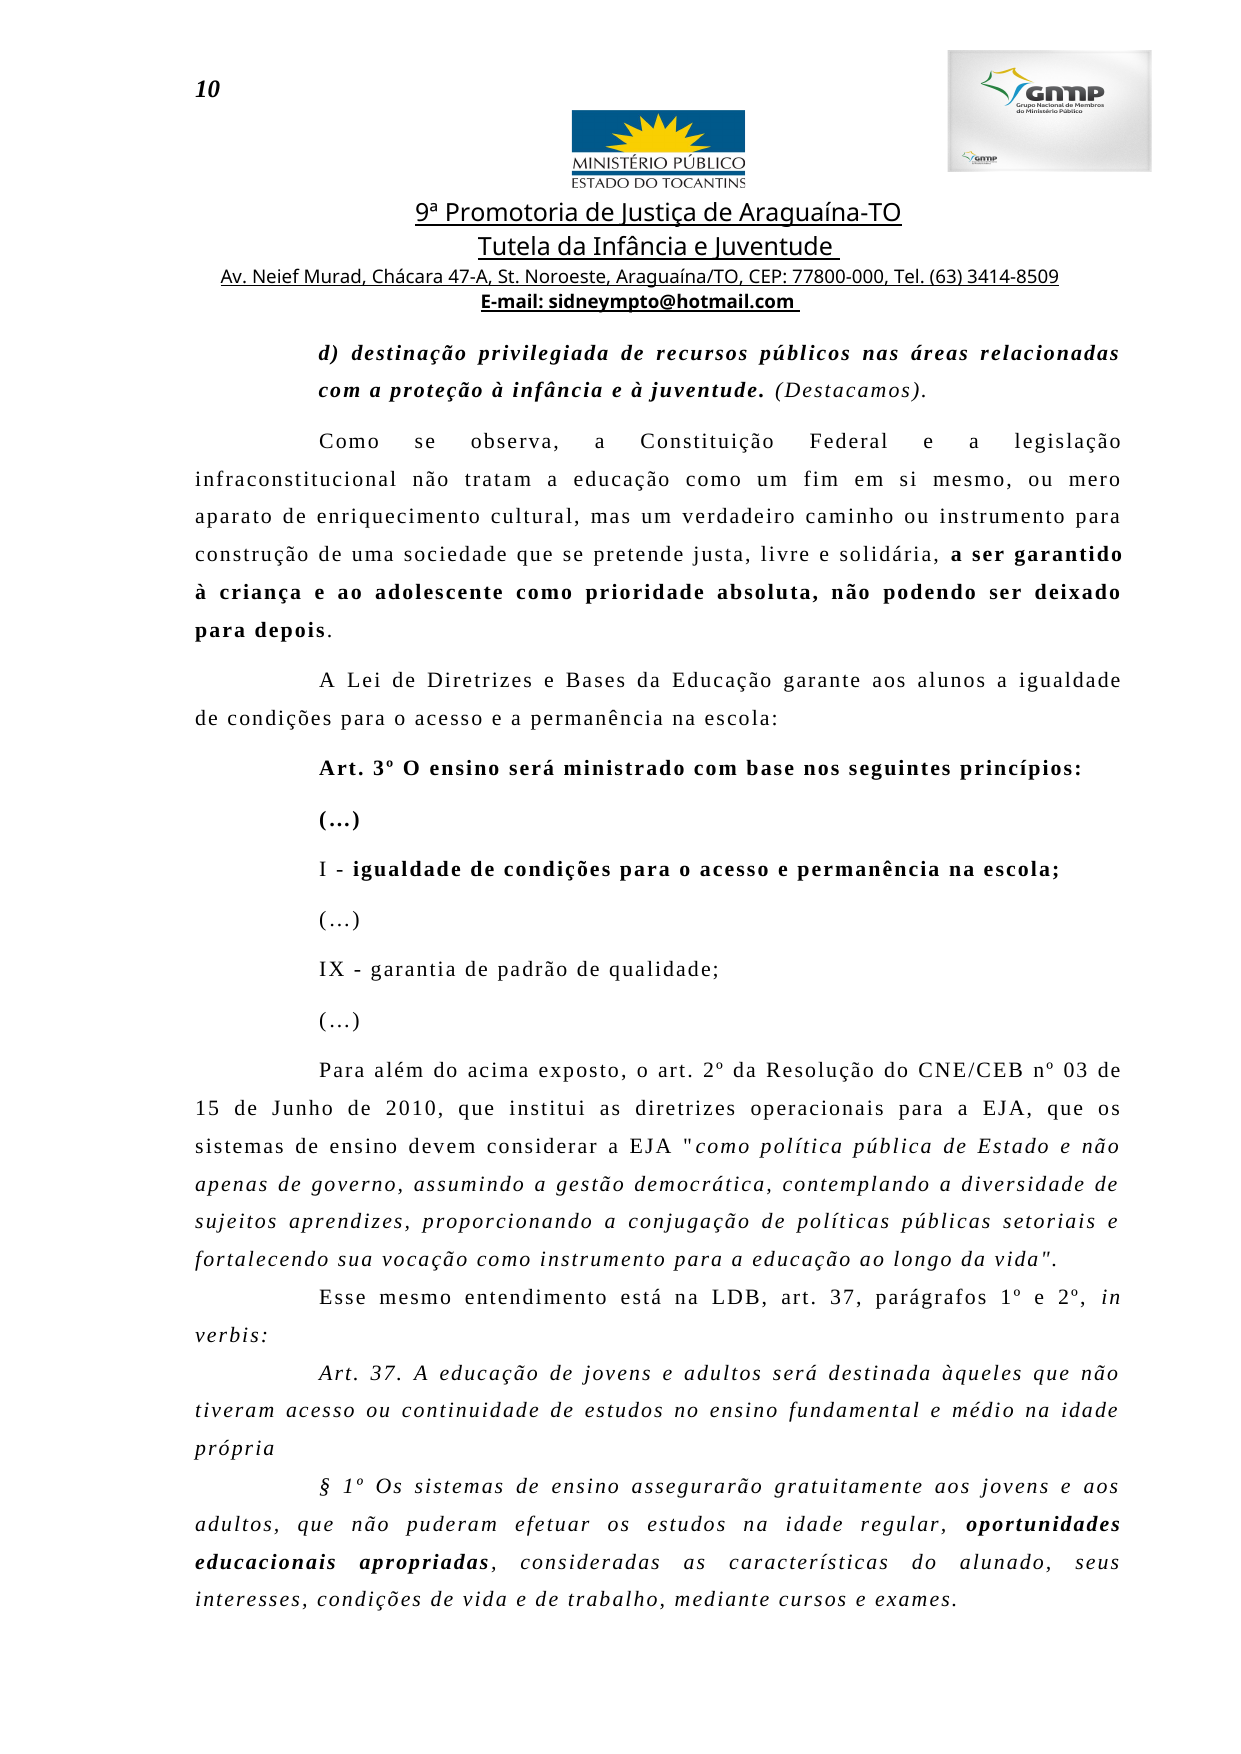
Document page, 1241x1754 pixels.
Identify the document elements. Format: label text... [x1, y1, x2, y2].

text (…) [195, 806, 1122, 831]
text d) destinação privilegiada de recursos públicos nas áreas relacionadas com a proteção à infância e à juventude. (Destacamos). [318, 339, 1122, 403]
picture [947, 50, 1152, 172]
text (…) [195, 1007, 1122, 1032]
picture [571, 110, 746, 188]
text Para além do acima exposto, o art. 2º da Resolução do CNE/CEB nº 03 de 15 de Junho de 2010, que institui as diretrizes operacionais para a EJA, que os sistemas de ensino devem considerar a EJA "como política pública de Estado e não apenas de governo, assumindo a gestão democrática, contemplando a diversidade de sujeitos aprendizes, proporcionando a conjugação de políticas públicas setoriais e fortalecendo sua vocação como instrumento para a educação ao longo da vida". [195, 1057, 1122, 1271]
text A Lei de Diretrizes e Bases da Educação garante aos alunos a igualdade de condições para o acesso e a permanência na escola: [195, 667, 1122, 730]
text I - igualdade de condições para o acesso e permanência na escola; [195, 856, 1122, 881]
text Art. 3º O ensino será ministrado com base nos seguintes princípios: [195, 755, 1122, 780]
text Esse mesmo entendimento está na LDB, art. 37, parágrafos 1º e 2º, in verbis: [195, 1284, 1122, 1347]
text Art. 37. A educação de jovens e adultos será destinada àqueles que não tiveram acesso ou continuidade de estudos no ensino fundamental e médio na idade própria [195, 1359, 1122, 1460]
text § 1º Os sistemas de ensino assegurarão gratuitamente aos jovens e aos adultos, que não puderam efetuar os estudos na idade regular, oportunidades educacionais apropriadas, consideradas as características do alunado, seus interesses, condições de vida e de trabalho, mediante cursos e exames. [195, 1473, 1122, 1612]
text (…) [195, 906, 1122, 931]
text IX - garantia de padrão de qualidade; [195, 956, 1122, 982]
text Como se observa, a Constituição Federal e a legislação infraconstitucional não tratam a educação como um fim em si mesmo, ou mero aparato de enriquecimento cultural, mas um verdadeiro caminho ou instrumento para construção de uma sociedade que se pretende justa, livre e solidária, a ser garantido à criança e ao adolescente como prioridade absoluta, não podendo ser deixado para depois. [195, 428, 1122, 642]
